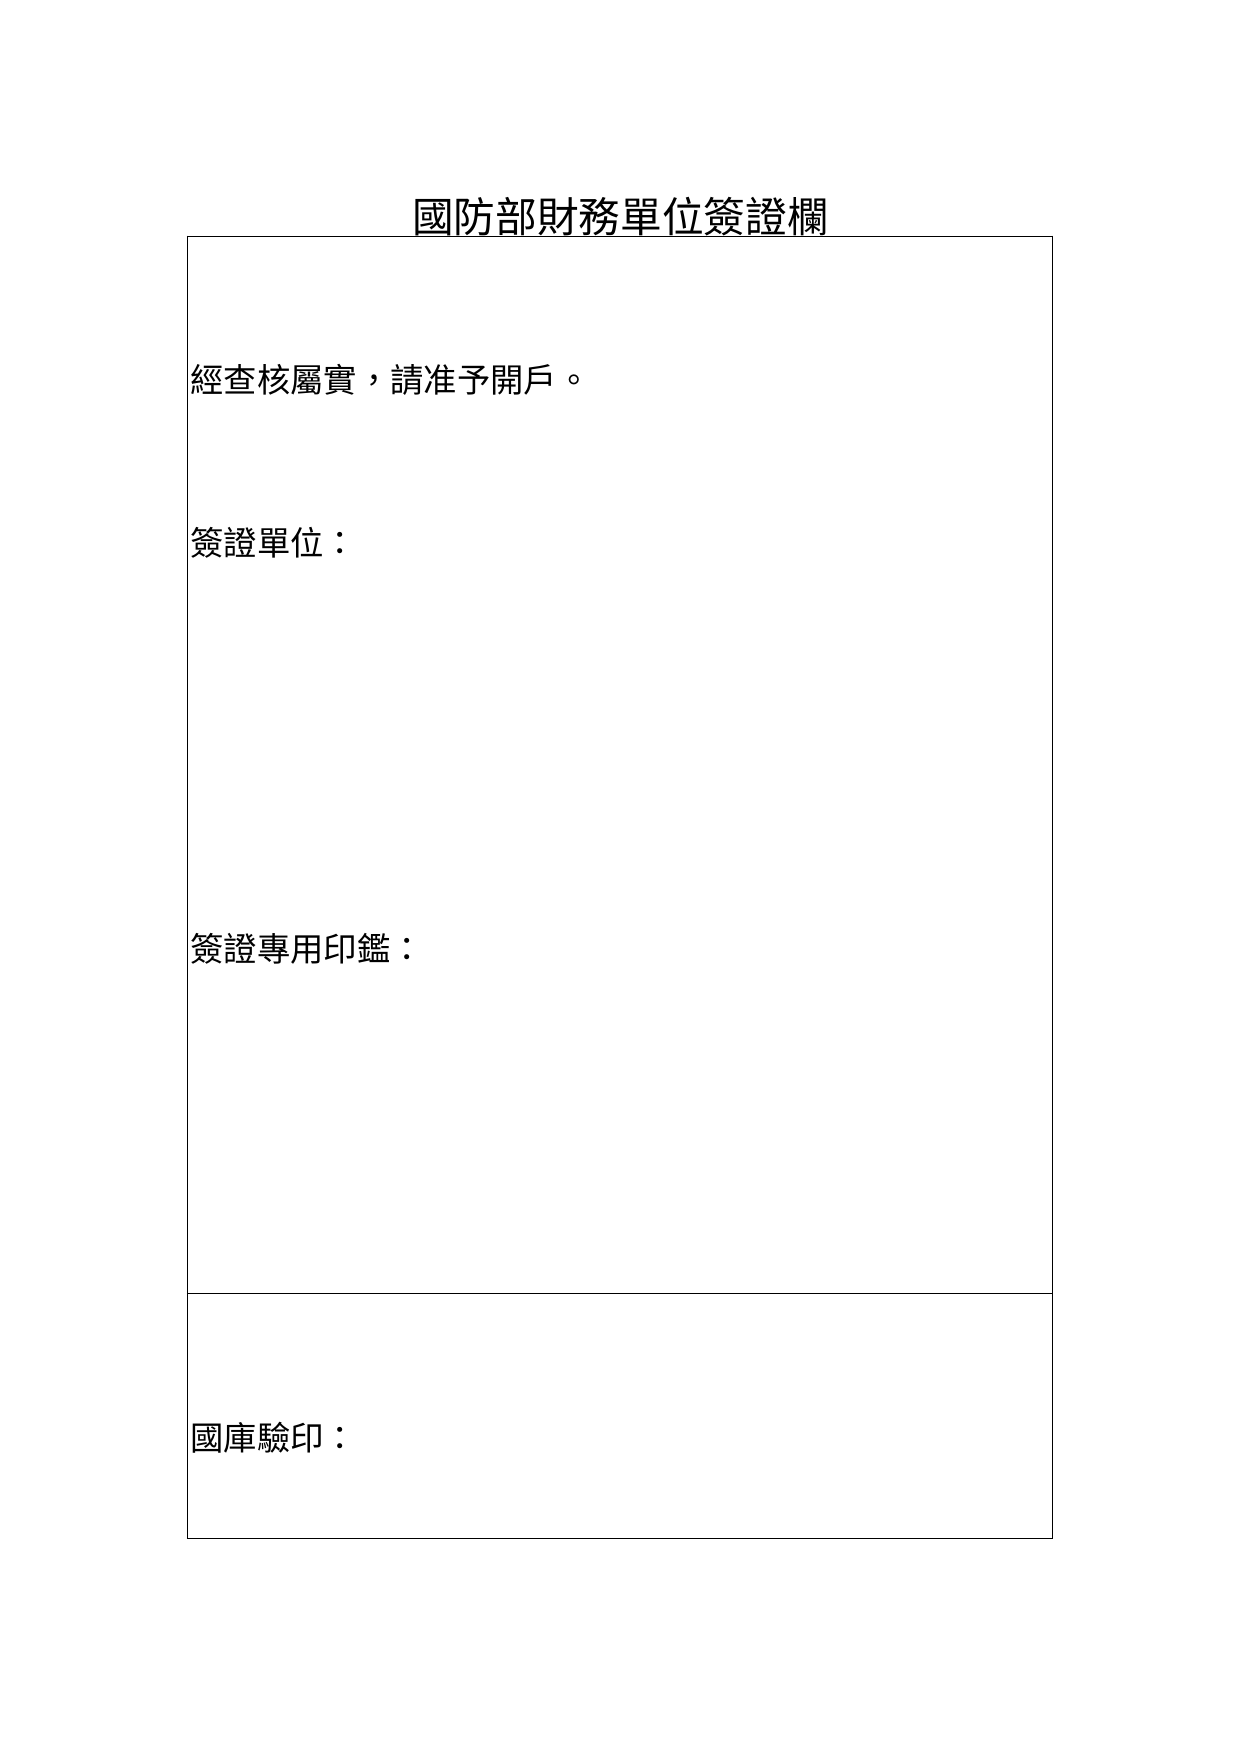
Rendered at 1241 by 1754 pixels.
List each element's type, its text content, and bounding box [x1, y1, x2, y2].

table_cell 國庫驗印： [188, 1294, 1052, 1538]
text 國防部財務單位簽證欄 [187, 173, 1053, 236]
table_header 經查核屬實，請准予開戶。 簽證單位： 簽證專用印鑑： [188, 237, 1052, 1293]
